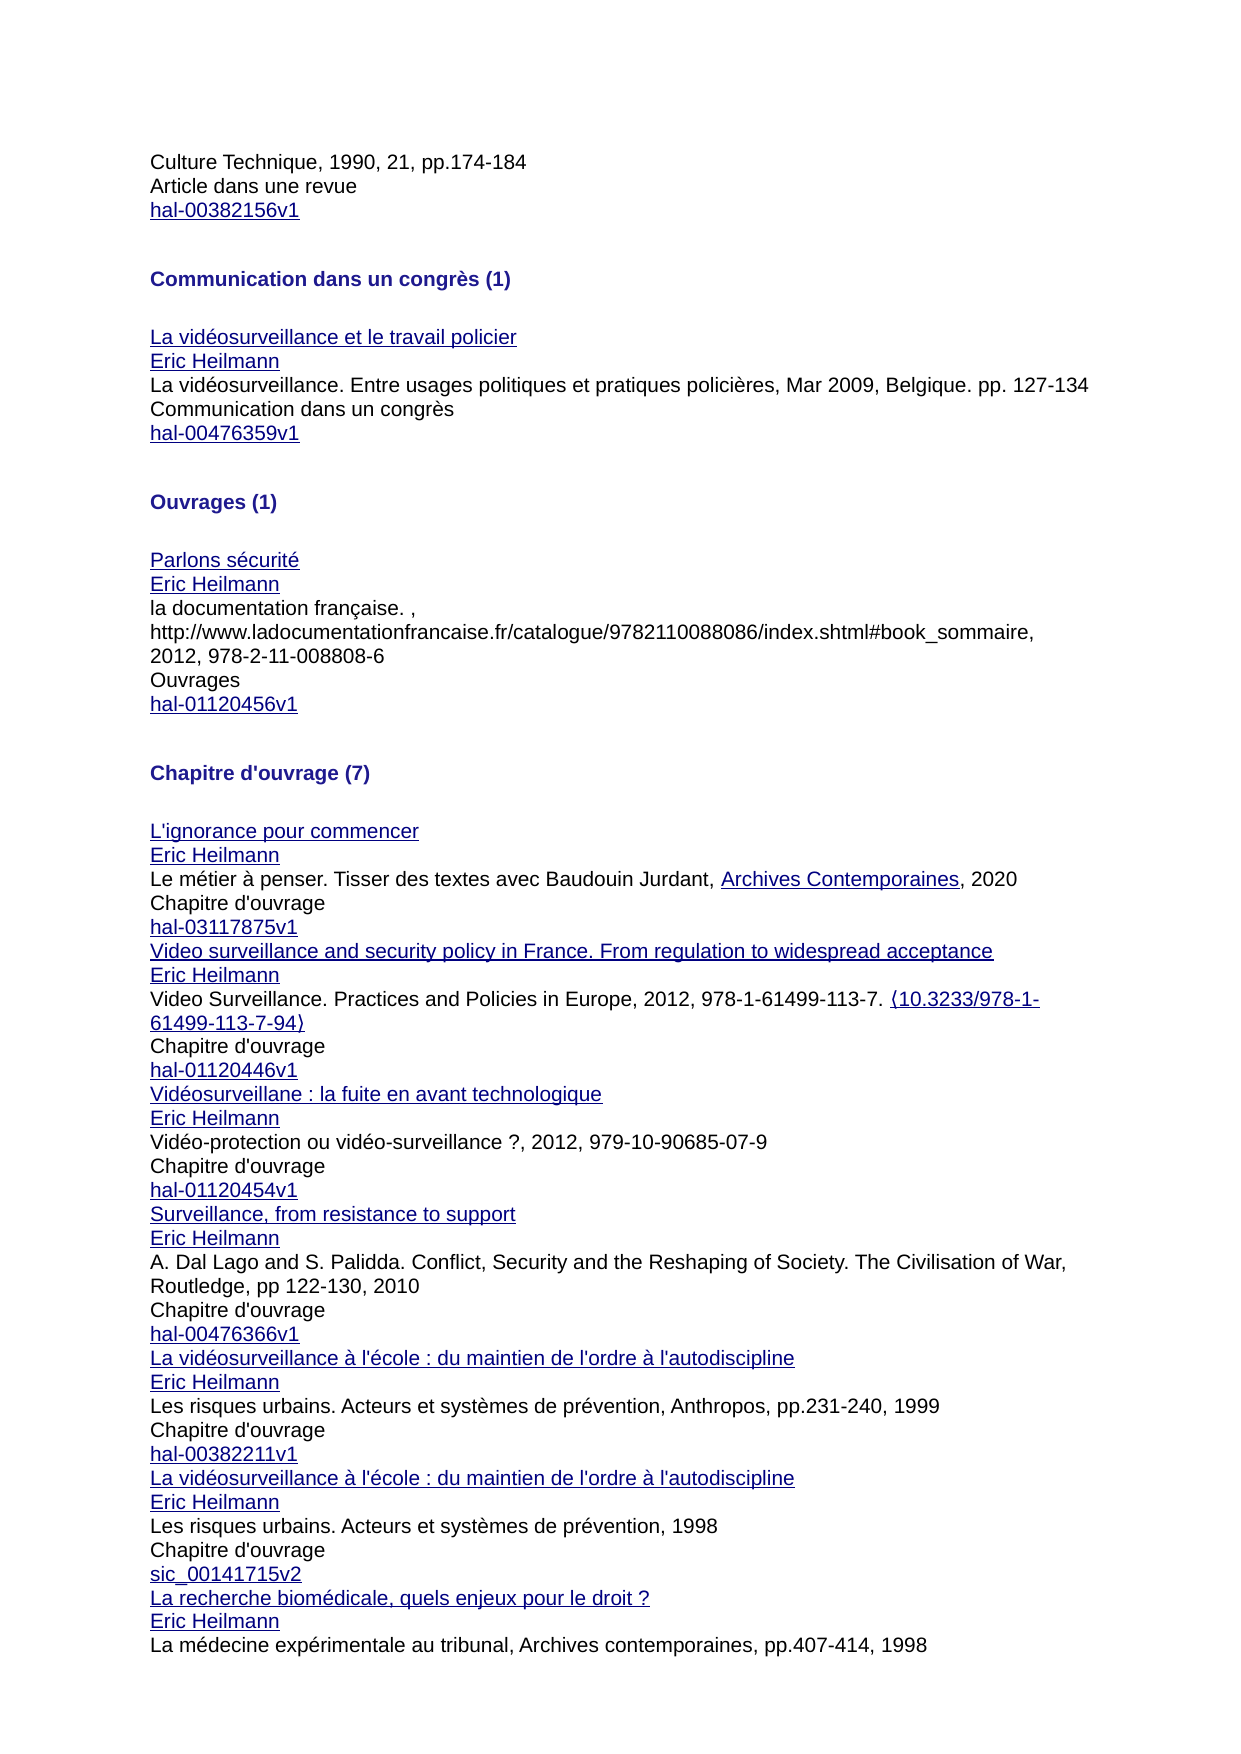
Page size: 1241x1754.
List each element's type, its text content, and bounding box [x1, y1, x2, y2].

table_cell Video surveillance and security policy in France. From regulation to widespread acceptance Eric Heilmann Video Surveillance. Practices and Policies in Europe, 2012, 978-1-61499-113-7. ⟨10.3233/978-1-61499-113-7-94⟩ Chapitre d'ouvrage hal-01120446v1 [150, 939, 1090, 1082]
table_cell La vidéosurveillance à l'école : du maintien de l'ordre à l'autodiscipline Eric Heilmann Les risques urbains. Acteurs et systèmes de prévention, Anthropos, pp.231-240, 1999 Chapitre d'ouvrage hal-00382211v1 [150, 1346, 1090, 1466]
table_cell Surveillance, from resistance to support Eric Heilmann A. Dal Lago and S. Palidda. Conflict, Security and the Reshaping of Society. The Civilisation of War, Routledge, pp 122-130, 2010 Chapitre d'ouvrage hal-00476366v1 [150, 1202, 1090, 1346]
table_header La vidéosurveillance et le travail policier Eric Heilmann La vidéosurveillance. Entre usages politiques et pratiques policières, Mar 2009, Belgique. pp. 127-134 Communication dans un congrès hal-00476359v1 [150, 325, 1090, 445]
subtitle Ouvrages (1) [150, 489, 1090, 513]
table_cell La vidéosurveillance à l'école : du maintien de l'ordre à l'autodiscipline Eric Heilmann Les risques urbains. Acteurs et systèmes de prévention, 1998 Chapitre d'ouvrage sic_00141715v2 [150, 1466, 1090, 1585]
table_cell Culture Technique, 1990, 21, pp.174-184 Article dans une revue hal-00382156v1 [150, 150, 1090, 222]
subtitle Chapitre d'ouvrage (7) [150, 760, 1090, 784]
table_header Parlons sécurité Eric Heilmann la documentation française. , http://www.ladocumentationfrancaise.fr/catalogue/9782110088086/index.shtml#book_sommaire, 2012, 978-2-11-008808-6 Ouvrages hal-01120456v1 [150, 548, 1090, 716]
table_header L'ignorance pour commencer Eric Heilmann Le métier à penser. Tisser des textes avec Baudouin Jurdant, Archives Contemporaines, 2020 Chapitre d'ouvrage hal-03117875v1 [150, 819, 1090, 938]
table_cell Vidéosurveillane : la fuite en avant technologique Eric Heilmann Vidéo-protection ou vidéo-surveillance ?, 2012, 979-10-90685-07-9 Chapitre d'ouvrage hal-01120454v1 [150, 1082, 1090, 1202]
table_cell La recherche biomédicale, quels enjeux pour le droit ? Eric Heilmann La médecine expérimentale au tribunal, Archives contemporaines, pp.407-414, 1998 [150, 1585, 1090, 1657]
subtitle Communication dans un congrès (1) [150, 267, 1090, 291]
